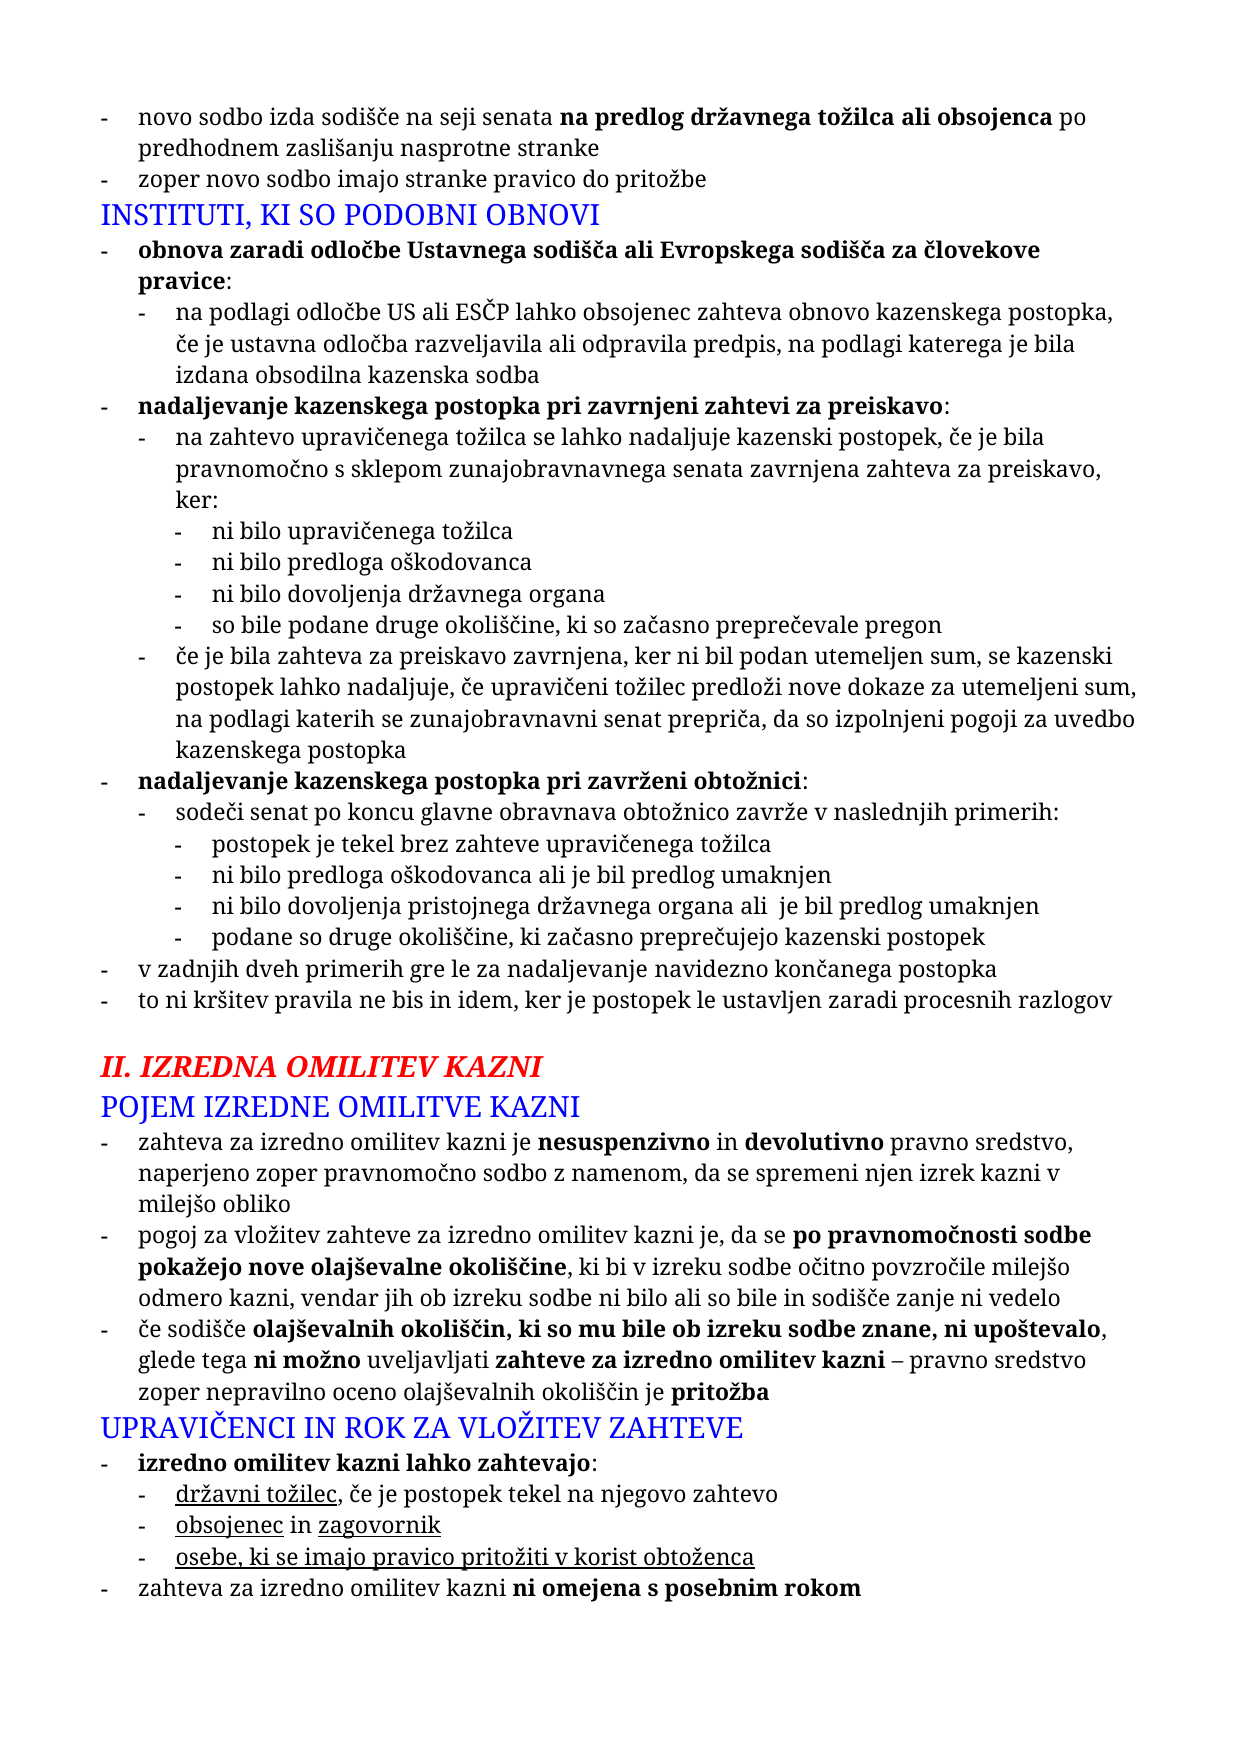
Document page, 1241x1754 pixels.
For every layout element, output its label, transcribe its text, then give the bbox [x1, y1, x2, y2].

list če je bila zahteva za preiskavo zavrnjena, ker ni bil podan utemeljen sum, se kazenski postopek lahko nadaljuje, če upravičeni tožilec predloži nove dokaze za utemeljeni sum, na podlagi katerih se zunajobravnavni senat prepriča, da so izpolnjeni pogoji za uvedbo kazenskega postopka [138, 640, 1140, 765]
list ni bilo upravičenega tožilca [174, 515, 1140, 546]
list sodeči senat po koncu glavne obravnava obtožnico zavrže v naslednjih primerih: [138, 796, 1140, 828]
subtitle II. IZREDNA OMILITEV KAZNI [100, 1046, 1140, 1086]
list nadaljevanje kazenskega postopka pri zavrženi obtožnici: [100, 765, 1140, 796]
list na zahtevo upravičenega tožilca se lahko nadaljuje kazenski postopek, če je bila pravnomočno s sklepom zunajobravnavnega senata zavrnjena zahteva za preiskavo, ker: [138, 421, 1140, 515]
list nadaljevanje kazenskega postopka pri zavrnjeni zahtevi za preiskavo: [100, 390, 1140, 421]
list ni bilo predloga oškodovanca ali je bil predlog umaknjen [174, 859, 1140, 890]
list na podlagi odločbe US ali ESČP lahko obsojenec zahteva obnovo kazenskega postopka, če je ustavna odločba razveljavila ali odpravila predpis, na podlagi katerega je bila izdana obsodilna kazenska sodba [138, 296, 1140, 390]
subtitle UPRAVIČENCI IN ROK ZA VLOŽITEV ZAHTEVE [100, 1407, 1140, 1447]
list izredno omilitev kazni lahko zahtevajo: [100, 1447, 1140, 1478]
list ni bilo predloga oškodovanca [174, 546, 1140, 578]
list v zadnjih dveh primerih gre le za nadaljevanje navidezno končanega postopka [100, 953, 1140, 984]
list postopek je tekel brez zahteve upravičenega tožilca [174, 828, 1140, 859]
list podane so druge okoliščine, ki začasno preprečujejo kazenski postopek [174, 921, 1140, 953]
list zoper novo sodbo imajo stranke pravico do pritožbe [100, 163, 1140, 194]
list to ni kršitev pravila ne bis in idem, ker je postopek le ustavljen zaradi procesnih razlogov [100, 984, 1140, 1015]
list novo sodbo izda sodišče na seji senata na predlog državnega tožilca ali obsojenca po predhodnem zaslišanju nasprotne stranke [100, 100, 1140, 163]
list ni bilo dovoljenja državnega organa [174, 578, 1140, 609]
list so bile podane druge okoliščine, ki so začasno preprečevale pregon [174, 609, 1140, 640]
list pogoj za vložitev zahteve za izredno omilitev kazni je, da se po pravnomočnosti sodbe pokažejo nove olajševalne okoliščine, ki bi v izreku sodbe očitno povzročile milejšo odmero kazni, vendar jih ob izreku sodbe ni bilo ali so bile in sodišče zanje ni vedelo [100, 1219, 1140, 1313]
list državni tožilec, če je postopek tekel na njegovo zahtevo [138, 1478, 1140, 1509]
list zahteva za izredno omilitev kazni ni omejena s posebnim rokom [100, 1572, 1140, 1603]
list ni bilo dovoljenja pristojnega državnega organa ali je bil predlog umaknjen [174, 890, 1140, 921]
subtitle INSTITUTI, KI SO PODOBNI OBNOVI [100, 194, 1140, 234]
list če sodišče olajševalnih okoliščin, ki so mu bile ob izreku sodbe znane, ni upoštevalo, glede tega ni možno uveljavljati zahteve za izredno omilitev kazni – pravno sredstvo zoper nepravilno oceno olajševalnih okoliščin je pritožba [100, 1313, 1140, 1407]
list zahteva za izredno omilitev kazni je nesuspenzivno in devolutivno pravno sredstvo, naperjeno zoper pravnomočno sodbo z namenom, da se spremeni njen izrek kazni v milejšo obliko [100, 1126, 1140, 1219]
list obnova zaradi odločbe Ustavnega sodišča ali Evropskega sodišča za človekove pravice: [100, 234, 1140, 296]
list osebe, ki se imajo pravico pritožiti v korist obtoženca [138, 1540, 1140, 1572]
subtitle POJEM IZREDNE OMILITVE KAZNI [100, 1086, 1140, 1126]
list obsojenec in zagovornik [138, 1509, 1140, 1540]
